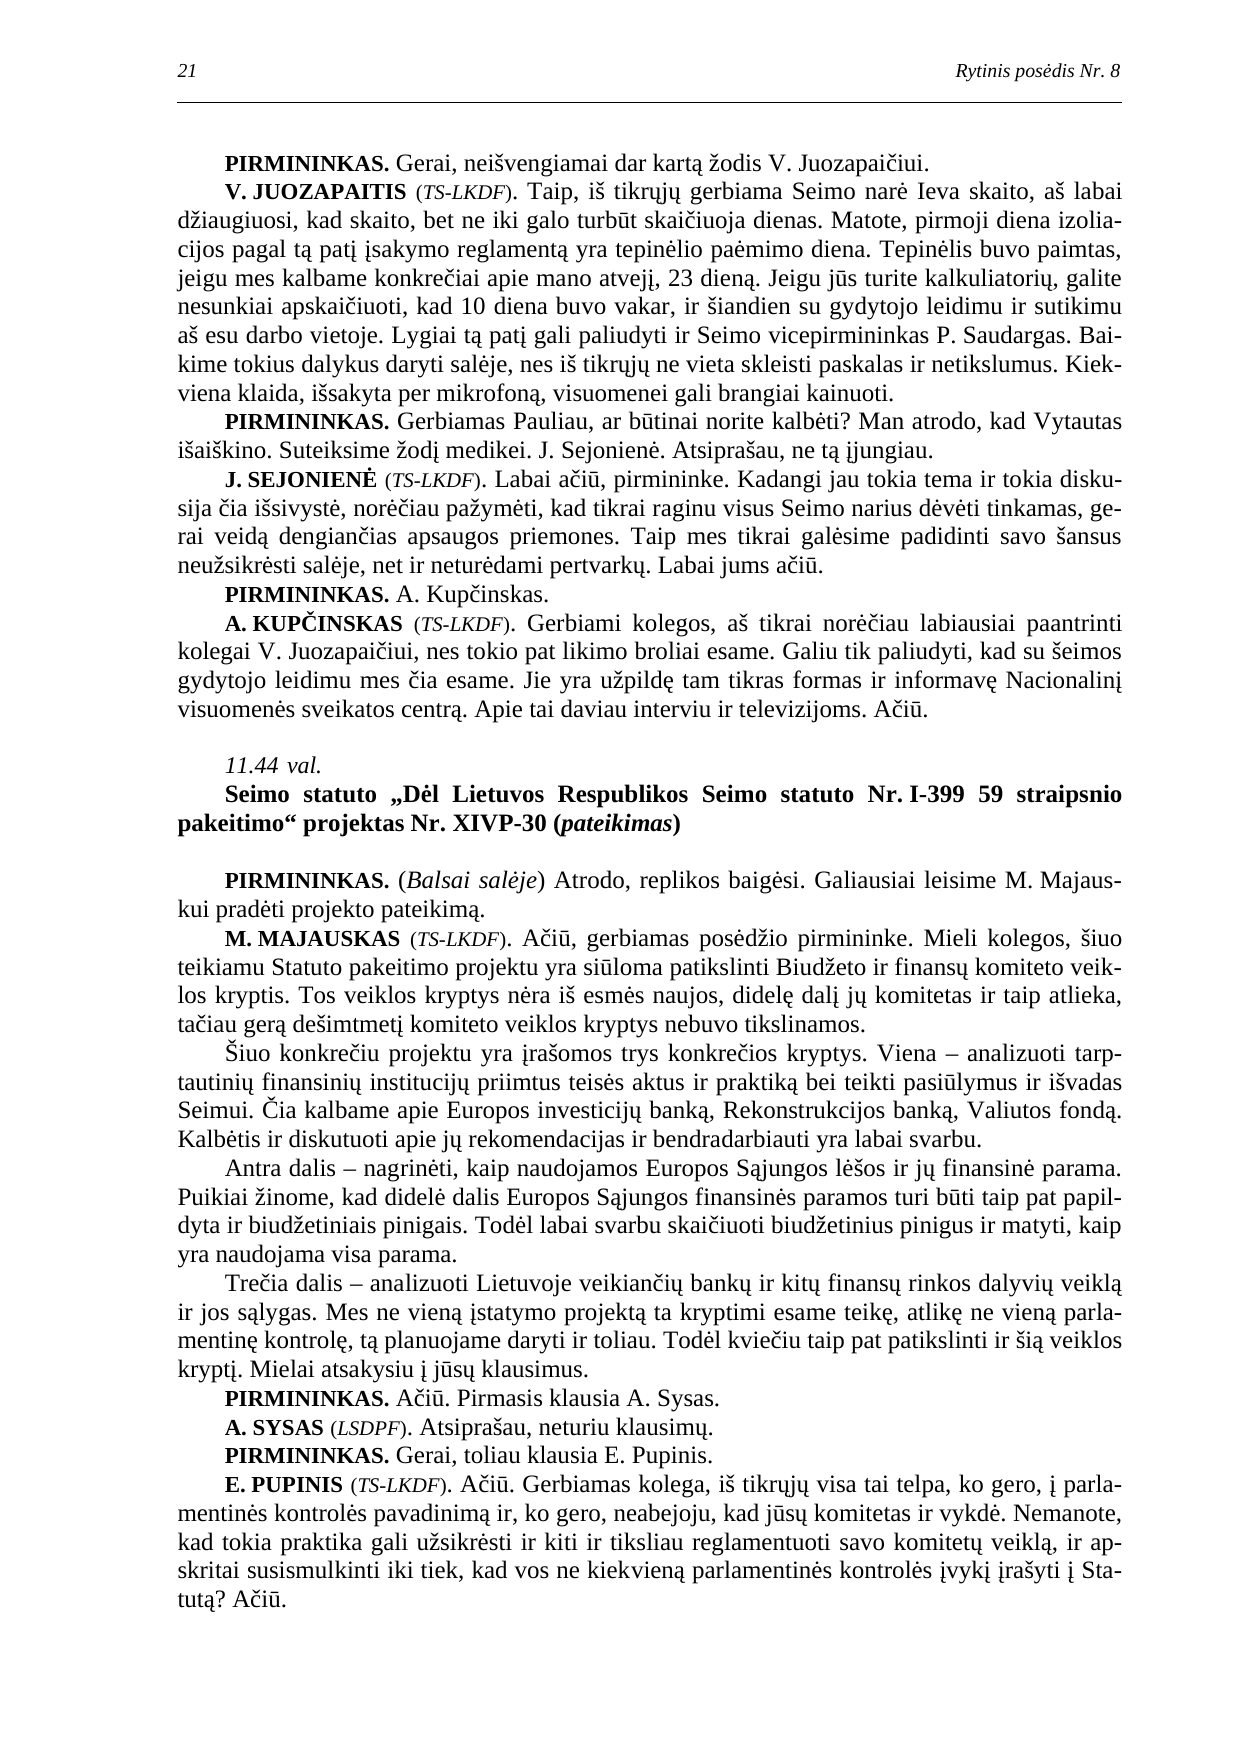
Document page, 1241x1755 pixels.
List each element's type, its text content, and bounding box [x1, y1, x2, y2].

text PIRMININKAS. Ge­rai, ne­iš­ven­gia­mai dar kar­tą žo­dis V. Juo­za­pai­čiui. [177, 148, 1122, 176]
text PIRMININKAS. Ge­rai, to­liau klau­sia E. Pu­pi­nis. [177, 1440, 1122, 1469]
text E. PUPINIS (TS-LKDF). Ačiū. Ger­bia­mas ko­le­ga, iš tik­rų­jų vi­sa tai tel­pa, ko ge­ro, į par­la­men­ti­nės kon­tro­lės pa­va­di­ni­mą ir, ko ge­ro, ne­abe­jo­ju, kad jū­sų ko­mi­te­tas ir vyk­dė. Ne­ma­no­te, kad to­kia prak­ti­ka ga­li už­si­krės­ti ir ki­ti ir tiks­liau reg­la­men­tuo­ti sa­vo ko­mi­te­tų veik­lą, ir ap­skri­tai su­si­smul­kin­ti iki tiek, kad vos ne kiek­vie­ną par­la­men­ti­nės kon­tro­lės įvy­kį įra­šy­ti į Sta­tu­tą? Ačiū. [177, 1469, 1122, 1613]
text Sei­mo sta­tu­to „Dėl Lie­tu­vos Res­pub­li­kos Sei­mo sta­tu­to Nr. I-399 59 straips­nio pakei­ti­mo“ pro­jek­tas Nr. XIVP-30 (pa­tei­ki­mas) [177, 779, 1122, 837]
text 11.44 val. [224, 751, 1122, 779]
text A. SYSAS (LSDPF). At­si­pra­šau, ne­tu­riu klau­si­mų. [177, 1412, 1122, 1440]
text PIRMININKAS. Ger­bia­mas Pau­liau, ar bū­ti­nai no­ri­te kal­bė­ti? Man at­ro­do, kad Vy­tau­tas iš­aiš­ki­no. Su­teik­si­me žo­dį me­di­kei. J. Se­jo­nie­nė. At­si­pra­šau, ne tą įjun­giau. [177, 406, 1122, 464]
text Šiuo kon­kre­čiu pro­jek­tu yra įra­šo­mos trys kon­kre­čios kryp­tys. Vie­na – ana­li­zuo­ti tarp­tauti­nių fi­nan­si­nių ins­ti­tu­ci­jų pri­im­tus tei­sės ak­tus ir prak­ti­ką bei teik­ti pa­siū­ly­mus ir iš­va­das Sei­mui. Čia kal­ba­me apie Eu­ro­pos in­ves­ti­ci­jų ban­ką, Re­konst­ruk­ci­jos ban­ką, Va­liu­tos fon­dą. Kal­bė­tis ir dis­ku­tuo­ti apie jų re­ko­men­da­ci­jas ir ben­dra­dar­biau­ti yra la­bai svar­bu. [177, 1038, 1122, 1153]
text M. MAJAUSKAS (TS-LKDF). Ačiū, ger­bia­mas po­sė­džio pir­mi­nin­ke. Mie­li ko­le­gos, šiuo tei­kia­mu Sta­tu­to pa­kei­ti­mo pro­jek­tu yra siū­lo­ma pa­tiks­lin­ti Biu­dže­to ir fi­nan­sų ko­mi­te­to veik­los kryp­tis. Tos veik­los kryp­tys nė­ra iš es­mės nau­jos, di­de­lę da­lį jų ko­mi­te­tas ir taip at­lie­ka, ta­čiau ge­rą de­šimt­me­tį ko­mi­te­to veik­los kryp­tys ne­bu­vo tiks­li­na­mos. [177, 923, 1122, 1038]
text V. JUOZAPAITIS (TS-LKDF). Taip, iš tik­rų­jų ger­bia­ma Sei­mo na­rė Ie­va skai­to, aš la­bai džiau­giuo­si, kad skai­to, bet ne iki ga­lo tur­būt skai­čiuo­ja die­nas. Ma­to­te, pir­mo­ji die­na izo­lia­ci­jos pa­gal tą pa­tį įsa­ky­mo reg­la­men­tą yra te­pi­nė­lio pa­ė­mi­mo die­na. Te­pi­nė­lis bu­vo pa­im­tas, jei­gu mes kal­ba­me kon­kre­čiai apie ma­no at­ve­jį, 23 die­ną. Jei­gu jūs tu­ri­te kal­ku­lia­to­rių, ga­li­te ne­sun­kiai ap­skai­čiuo­ti, kad 10 die­na bu­vo va­kar, ir šian­dien su gy­dy­to­jo lei­di­mu ir su­ti­ki­mu aš esu dar­bo vie­to­je. Ly­giai tą pa­tį ga­li pa­liu­dy­ti ir Sei­mo vi­ce­pir­mi­nin­kas P. Sau­dar­gas. Bai­ki­me to­kius da­ly­kus da­ry­ti sa­lė­je, nes iš tik­rų­jų ne vie­ta skleis­ti pa­ska­las ir ne­tiks­lu­mus. Kiek­vie­na klai­da, iš­sa­ky­ta per mik­ro­fo­ną, vi­suo­me­nei ga­li bran­giai kai­nuo­ti. [177, 176, 1122, 406]
text An­tra da­lis – nag­ri­nė­ti, kaip nau­do­ja­mos Eu­ro­pos Są­jun­gos lė­šos ir jų fi­nan­si­nė pa­ra­ma. Pui­kiai ži­no­me, kad di­de­lė da­lis Eu­ro­pos Są­jun­gos fi­nan­si­nės pa­ra­mos tu­ri bū­ti taip pat pa­pil­dy­ta ir biu­dže­ti­niais pi­ni­gais. To­dėl la­bai svar­bu skai­čiuo­ti biu­dže­ti­nius pi­ni­gus ir ma­ty­ti, kaip yra nau­do­ja­ma vi­sa pa­ra­ma. [177, 1153, 1122, 1268]
text J. SEJONIENĖ (TS-LKDF). La­bai ačiū, pir­mi­nin­ke. Ka­dan­gi jau to­kia te­ma ir to­kia dis­ku­si­ja čia iš­si­vys­tė, no­rė­čiau pa­žy­mė­ti, kad tik­rai ra­gi­nu vi­sus Sei­mo na­rius dė­vė­ti tin­ka­mas, ge­rai vei­dą den­gian­čias ap­sau­gos prie­mo­nes. Taip mes tik­rai ga­lė­si­me pa­di­din­ti sa­vo šan­sus neuž­si­krės­ti sa­lė­je, net ir ne­tu­rė­da­mi per­tvar­kų. La­bai jums ačiū. [177, 464, 1122, 579]
text A. KUPČINSKAS (TS-LKDF). Ger­bia­mi ko­le­gos, aš tik­rai no­rė­čiau la­biau­siai pa­an­trin­ti ko­le­gai V. Juo­za­pai­čiui, nes to­kio pat li­ki­mo bro­liai esa­me. Ga­liu tik pa­liu­dy­ti, kad su šei­mos gy­dy­to­jo lei­di­mu mes čia esa­me. Jie yra už­pil­dę tam tik­ras for­mas ir in­for­ma­vę Na­cio­na­li­nį vi­suo­me­nės svei­ka­tos cen­trą. Apie tai da­viau in­ter­viu ir te­le­vi­zi­joms. Ačiū. [177, 608, 1122, 723]
text PIRMININKAS. A. Kup­čins­kas. [177, 579, 1122, 608]
text Tre­čia da­lis – ana­li­zuo­ti Lie­tu­vo­je vei­kian­čių ban­kų ir ki­tų fi­nan­sų rin­kos da­ly­vių veik­lą ir jos są­ly­gas. Mes ne vie­ną įsta­ty­mo pro­jek­tą ta kryp­ti­mi esa­me tei­kę, at­li­kę ne vie­ną par­la­men­ti­nę kon­tro­lę, tą pla­nuo­ja­me da­ry­ti ir to­liau. To­dėl kvie­čiu taip pat pa­tiks­lin­ti ir šią veik­los kryp­tį. Mie­lai at­sa­ky­siu į jū­sų klau­si­mus. [177, 1268, 1122, 1383]
text PIRMININKAS. (Bal­sai sa­lė­je) At­ro­do, re­pli­kos bai­gė­si. Ga­liau­siai lei­si­me M. Ma­jaus­kui pra­dė­ti pro­jek­to pa­tei­ki­mą. [177, 865, 1122, 923]
text PIRMININKAS. Ačiū. Pir­ma­sis klau­sia A. Sy­sas. [177, 1383, 1122, 1412]
